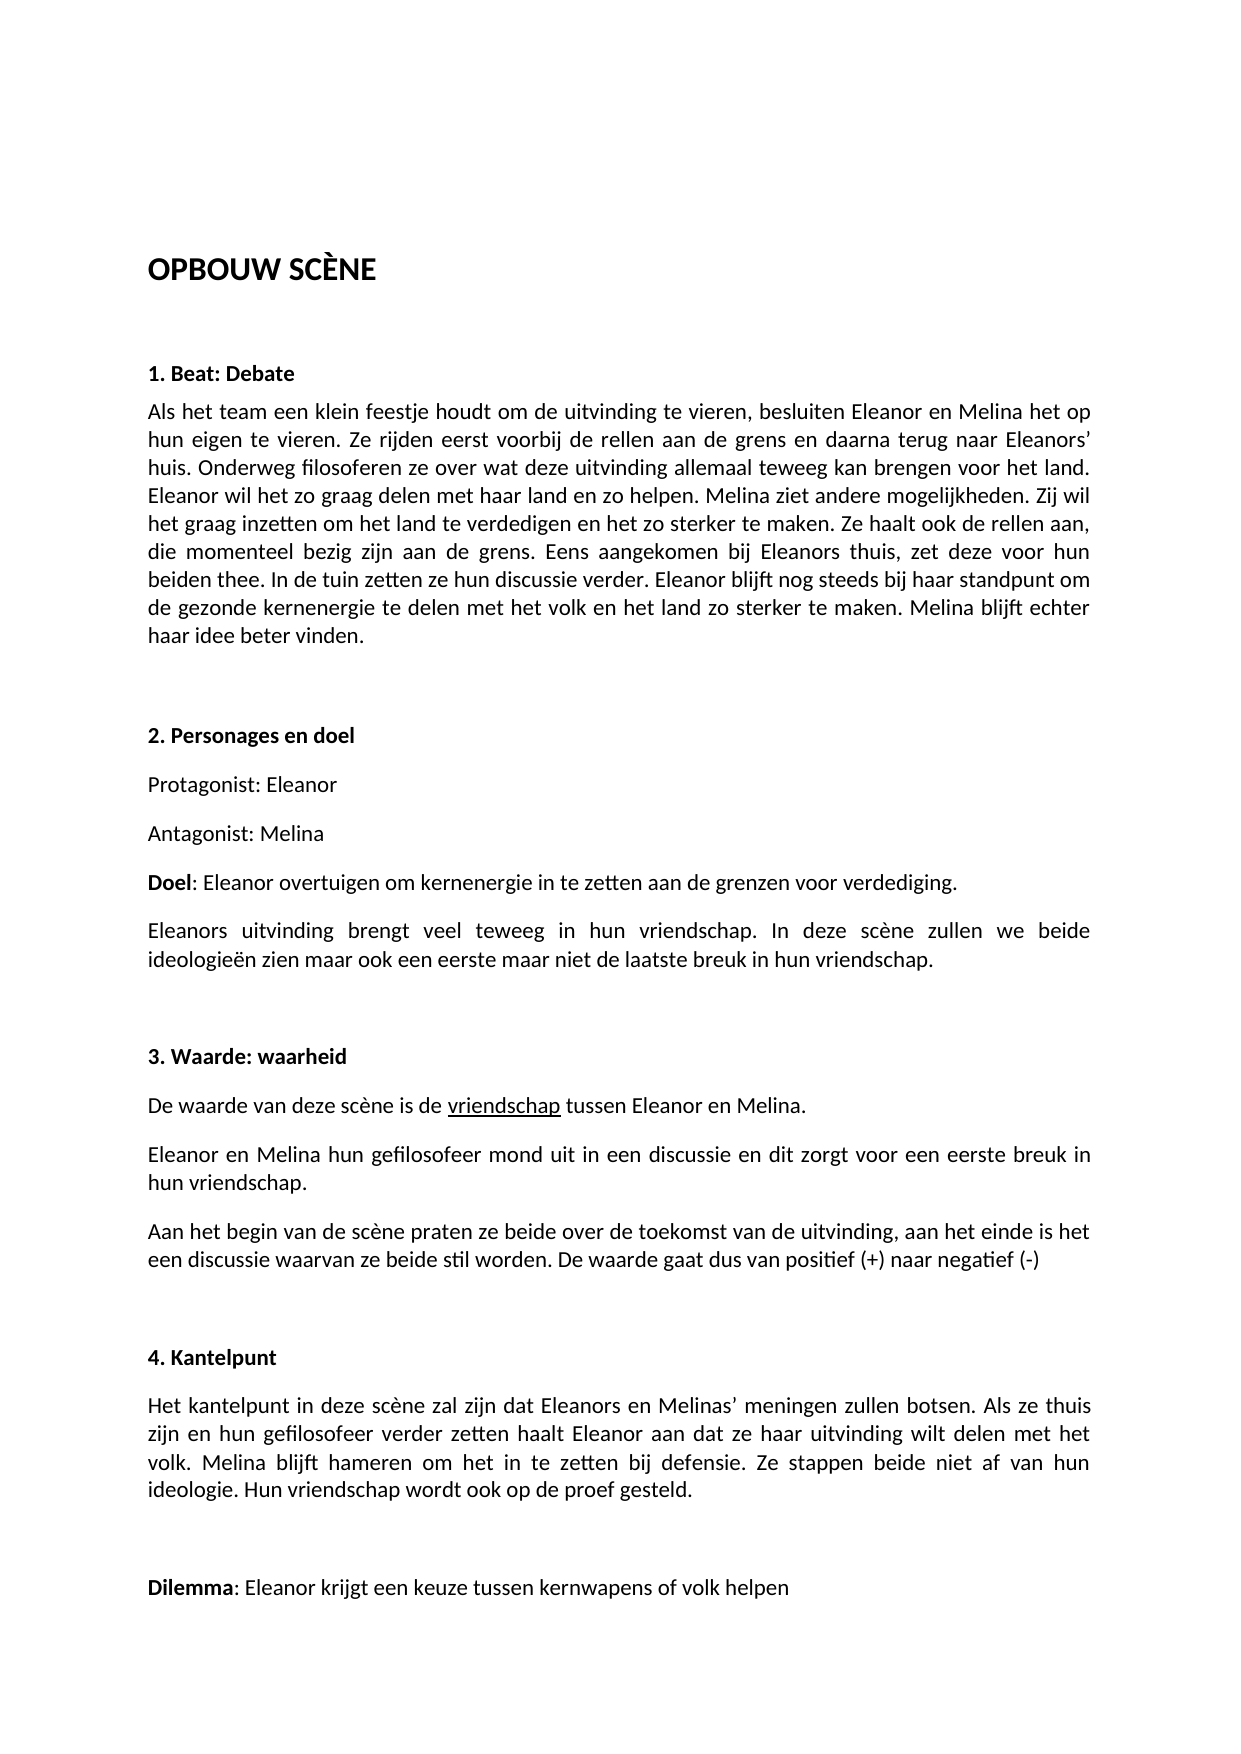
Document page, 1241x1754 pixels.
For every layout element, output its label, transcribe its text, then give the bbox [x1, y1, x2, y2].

text Eleanor en Melina hun gefilosofeer mond uit in een discussie en dit zorgt voor een eerste breuk in hun vriendschap. [148, 1140, 1093, 1196]
text Dilemma: Eleanor krijgt een keuze tussen kernwapens of volk helpen [148, 1573, 1093, 1601]
text De waarde van deze scène is de vriendschap tussen Eleanor en Melina. [148, 1091, 1093, 1119]
text 3. Waarde: waarheid [148, 1042, 1093, 1070]
text Als het team een klein feestje houdt om de uitvinding te vieren, besluiten Eleanor en Melina het op hun eigen te vieren. Ze rijden eerst voorbij de rellen aan de grens en daarna terug naar Eleanors’ huis. Onderweg filosoferen ze over wat deze uitvinding allemaal teweeg kan brengen voor het land. Eleanor wil het zo graag delen met haar land en zo helpen. Melina ziet andere mogelijkheden. Zij wil het graag inzetten om het land te verdedigen en het zo sterker te maken. Ze haalt ook de rellen aan, die momenteel bezig zijn aan de grens. Eens aangekomen bij Eleanors thuis, zet deze voor hun beiden thee. In de tuin zetten ze hun discussie verder. Eleanor blijft nog steeds bij haar standpunt om de gezonde kernenergie te delen met het volk en het land zo sterker te maken. Melina blijft echter haar idee beter vinden. [148, 397, 1093, 649]
text Eleanors uitvinding brengt veel teweeg in hun vriendschap. In deze scène zullen we beide ideologieën zien maar ook een eerste maar niet de laatste breuk in hun vriendschap. [148, 917, 1093, 973]
text Aan het begin van de scène praten ze beide over de toekomst van de uitvinding, aan het einde is het een discussie waarvan ze beide stil worden. De waarde gaat dus van positief (+) naar negatief (-) [148, 1217, 1093, 1273]
text Antagonist: Melina [148, 819, 1093, 847]
text 4. Kantelpunt [148, 1343, 1093, 1371]
text Protagonist: Eleanor [148, 770, 1093, 798]
text Doel: Eleanor overtuigen om kernenergie in te zetten aan de grenzen voor verdediging. [148, 868, 1093, 896]
text OPBOUW SCÈNE [148, 248, 1093, 289]
text Het kantelpunt in deze scène zal zijn dat Eleanors en Melinas’ meningen zullen botsen. Als ze thuis zijn en hun gefilosofeer verder zetten haalt Eleanor aan dat ze haar uitvinding wilt delen met het volk. Melina blijft hameren om het in te zetten bij defensie. Ze stappen beide niet af van hun ideologie. Hun vriendschap wordt ook op de proef gesteld. [148, 1392, 1093, 1504]
text 2. Personages en doel [148, 721, 1093, 749]
text 1. Beat: Debate [148, 359, 1093, 387]
